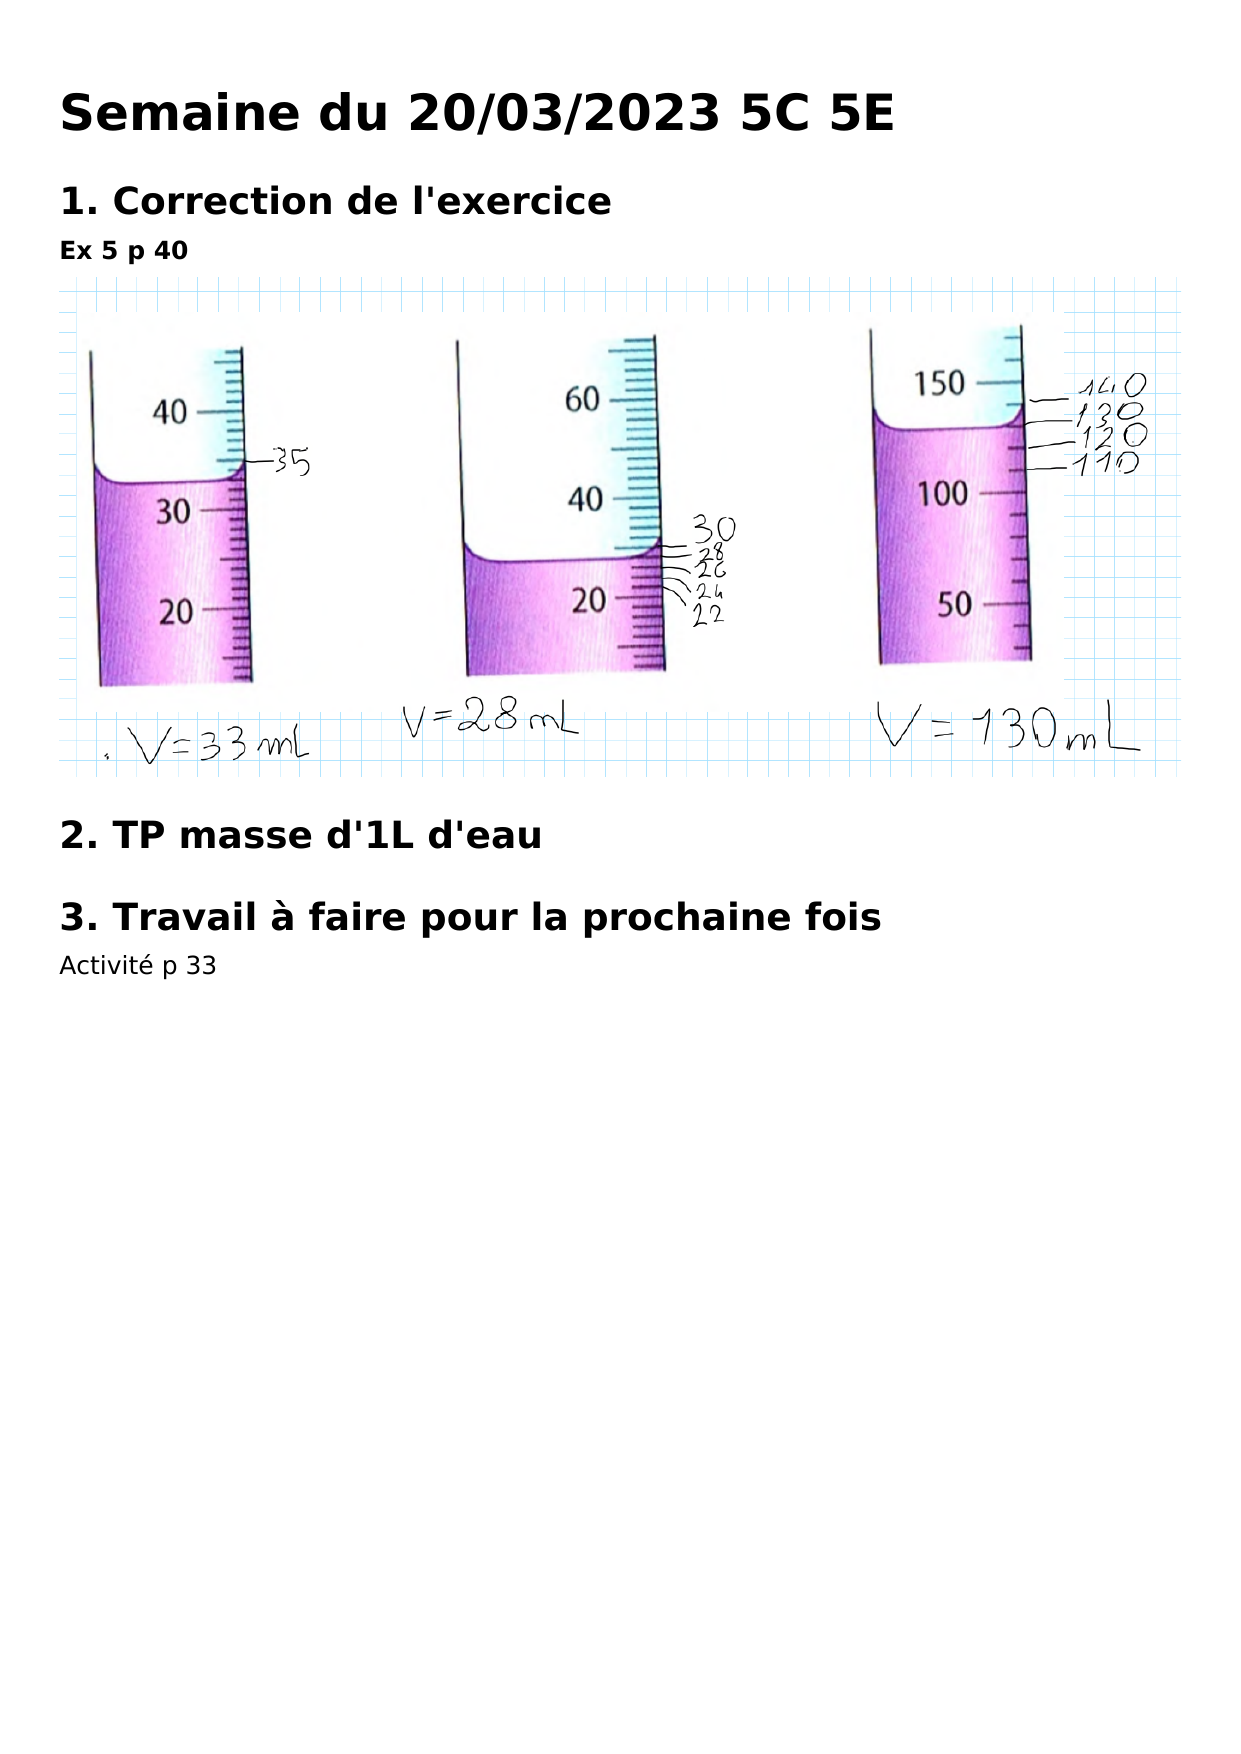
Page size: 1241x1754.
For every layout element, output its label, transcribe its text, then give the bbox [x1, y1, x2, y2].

subtitle 2. TP masse d'1L d'eau [59, 814, 1181, 858]
picture [59, 277, 1182, 777]
text Activité p 33 [59, 951, 1181, 981]
text Ex 5 p 40 [59, 236, 1181, 265]
subtitle Semaine du 20/03/2023 5C 5E [59, 84, 1181, 142]
subtitle 1. Correction de l'exercice [59, 180, 1181, 223]
subtitle 3. Travail à faire pour la prochaine fois [59, 895, 1181, 939]
